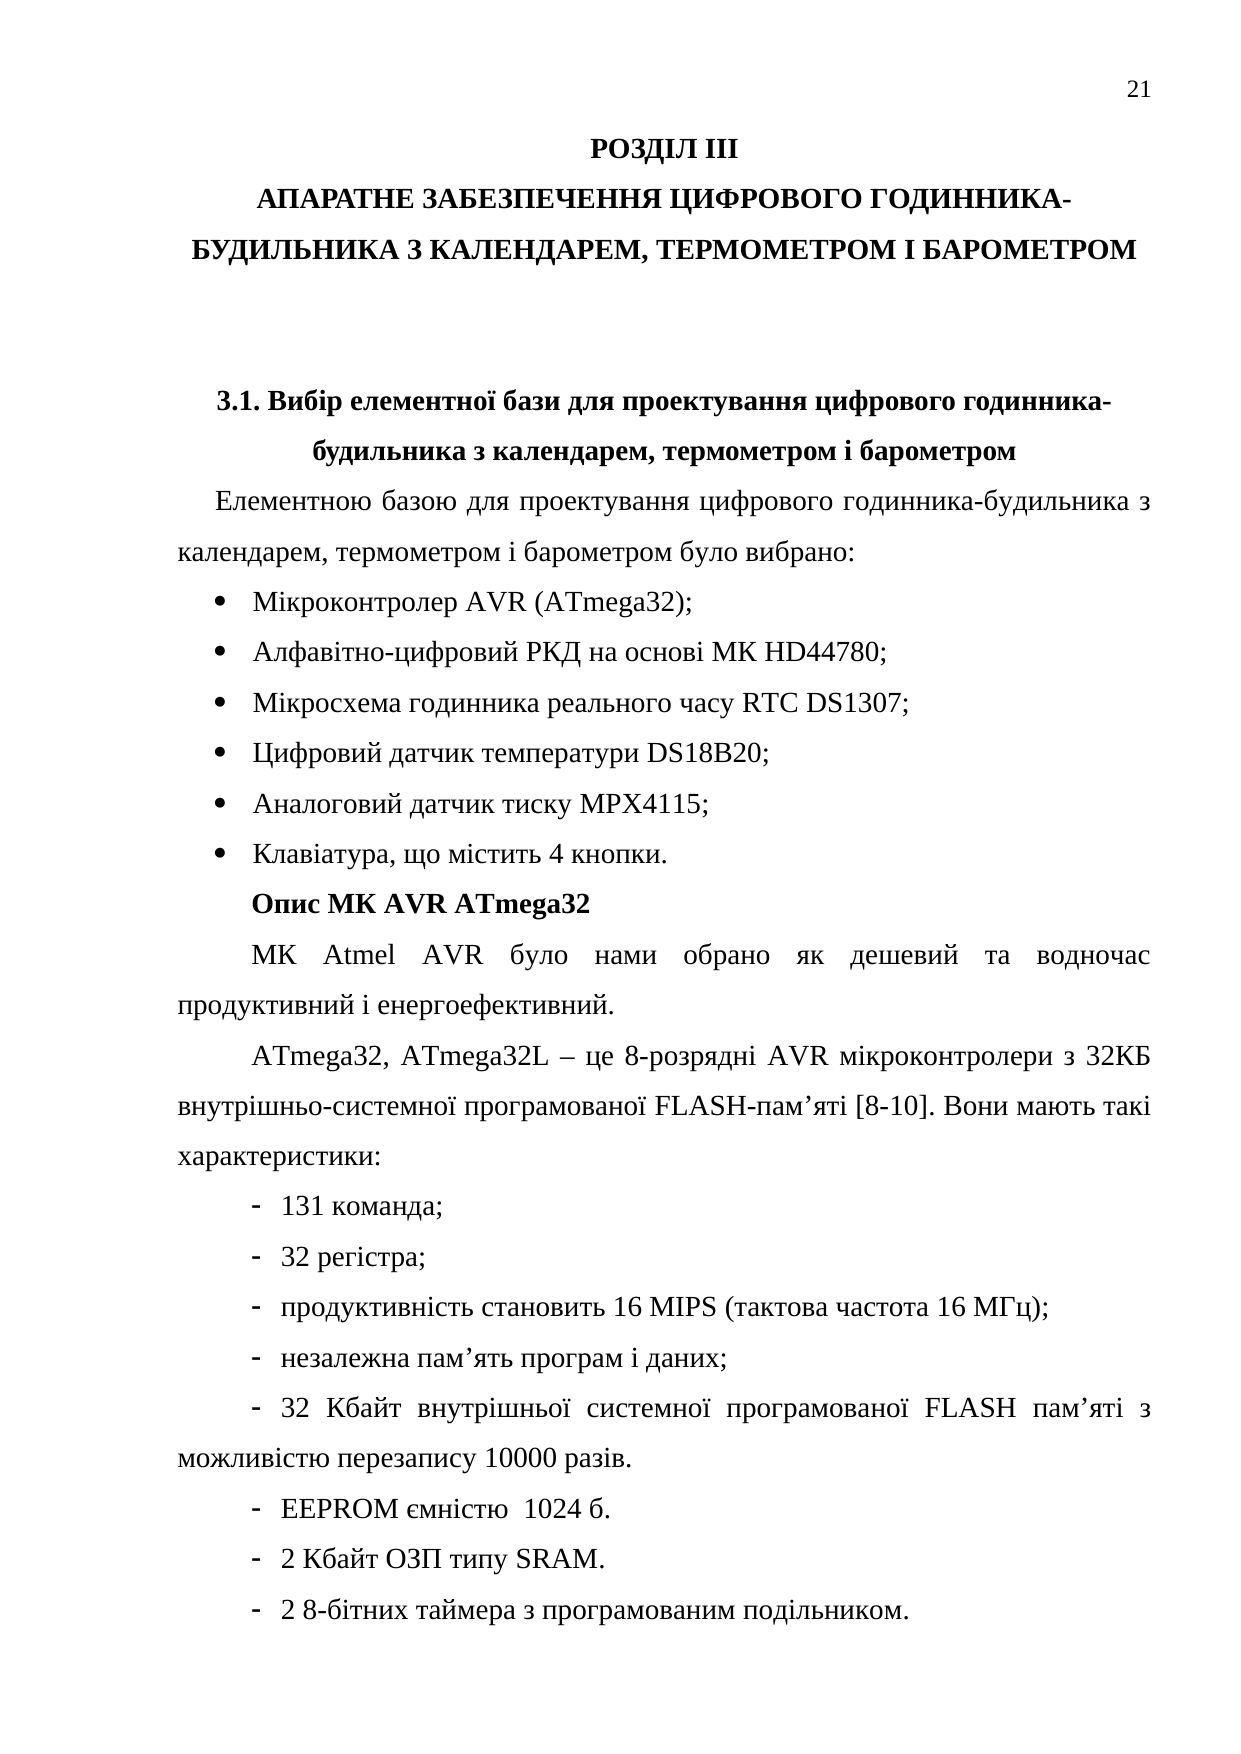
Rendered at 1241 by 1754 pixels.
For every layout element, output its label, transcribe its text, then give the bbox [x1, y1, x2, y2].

list 32 Кбайт внутрішньої системної програмованої FLASH пам’яті з можливістю перезапису 10000 разів. [177, 1390, 1152, 1474]
list Цифровий датчик температури DS18B20; [215, 735, 1152, 769]
text МК Atmel AVR було нами обрано як дешевий та водночас продуктивний і енергоефективний. [177, 937, 1152, 1021]
list Клавіатура, що містить 4 кнопки. [215, 836, 1152, 870]
subtitle Розділ III апаратне забезпечення цифрового годинника-будильника з календарем, термометром і барометром [177, 131, 1152, 266]
list EEPROM ємністю 1024 б. [177, 1491, 1152, 1524]
text Опис МК AVR ATmega32 [177, 887, 1152, 920]
list Мікроконтролер AVR (ATmega32); [215, 584, 1152, 618]
text ATmega32, ATmega32L – це 8-розрядні AVR мікроконтролери з 32КБ внутрішньо-системної програмованої FLASH-пам’яті [8-10]. Вони мають такі характеристики: [177, 1038, 1152, 1172]
text Елементною базою для проектування цифрового годинника-будильника з календарем, термометром і барометром було вибрано: [177, 483, 1152, 567]
list 131 команда; [177, 1188, 1152, 1222]
list Мікросхема годинника реального часу RTC DS1307; [215, 685, 1152, 719]
list 2 Кбайт ОЗП типу SRAM. [177, 1541, 1152, 1575]
list Аналоговий датчик тиску MPX4115; [215, 786, 1152, 819]
list 2 8-бітних таймера з програмованим подільником. [177, 1592, 1152, 1625]
list Алфавітно-цифровий РКД на основі МК HD44780; [215, 634, 1152, 668]
subtitle 3.1. Вибір елементної бази для проектування цифрового годинника-будильника з календарем, термометром і барометром [177, 383, 1152, 467]
list незалежна пам’ять програм і даних; [177, 1340, 1152, 1373]
list продуктивність становить 16 MIPS (тактова частота 16 МГц); [177, 1289, 1152, 1323]
list 32 регістра; [177, 1239, 1152, 1273]
